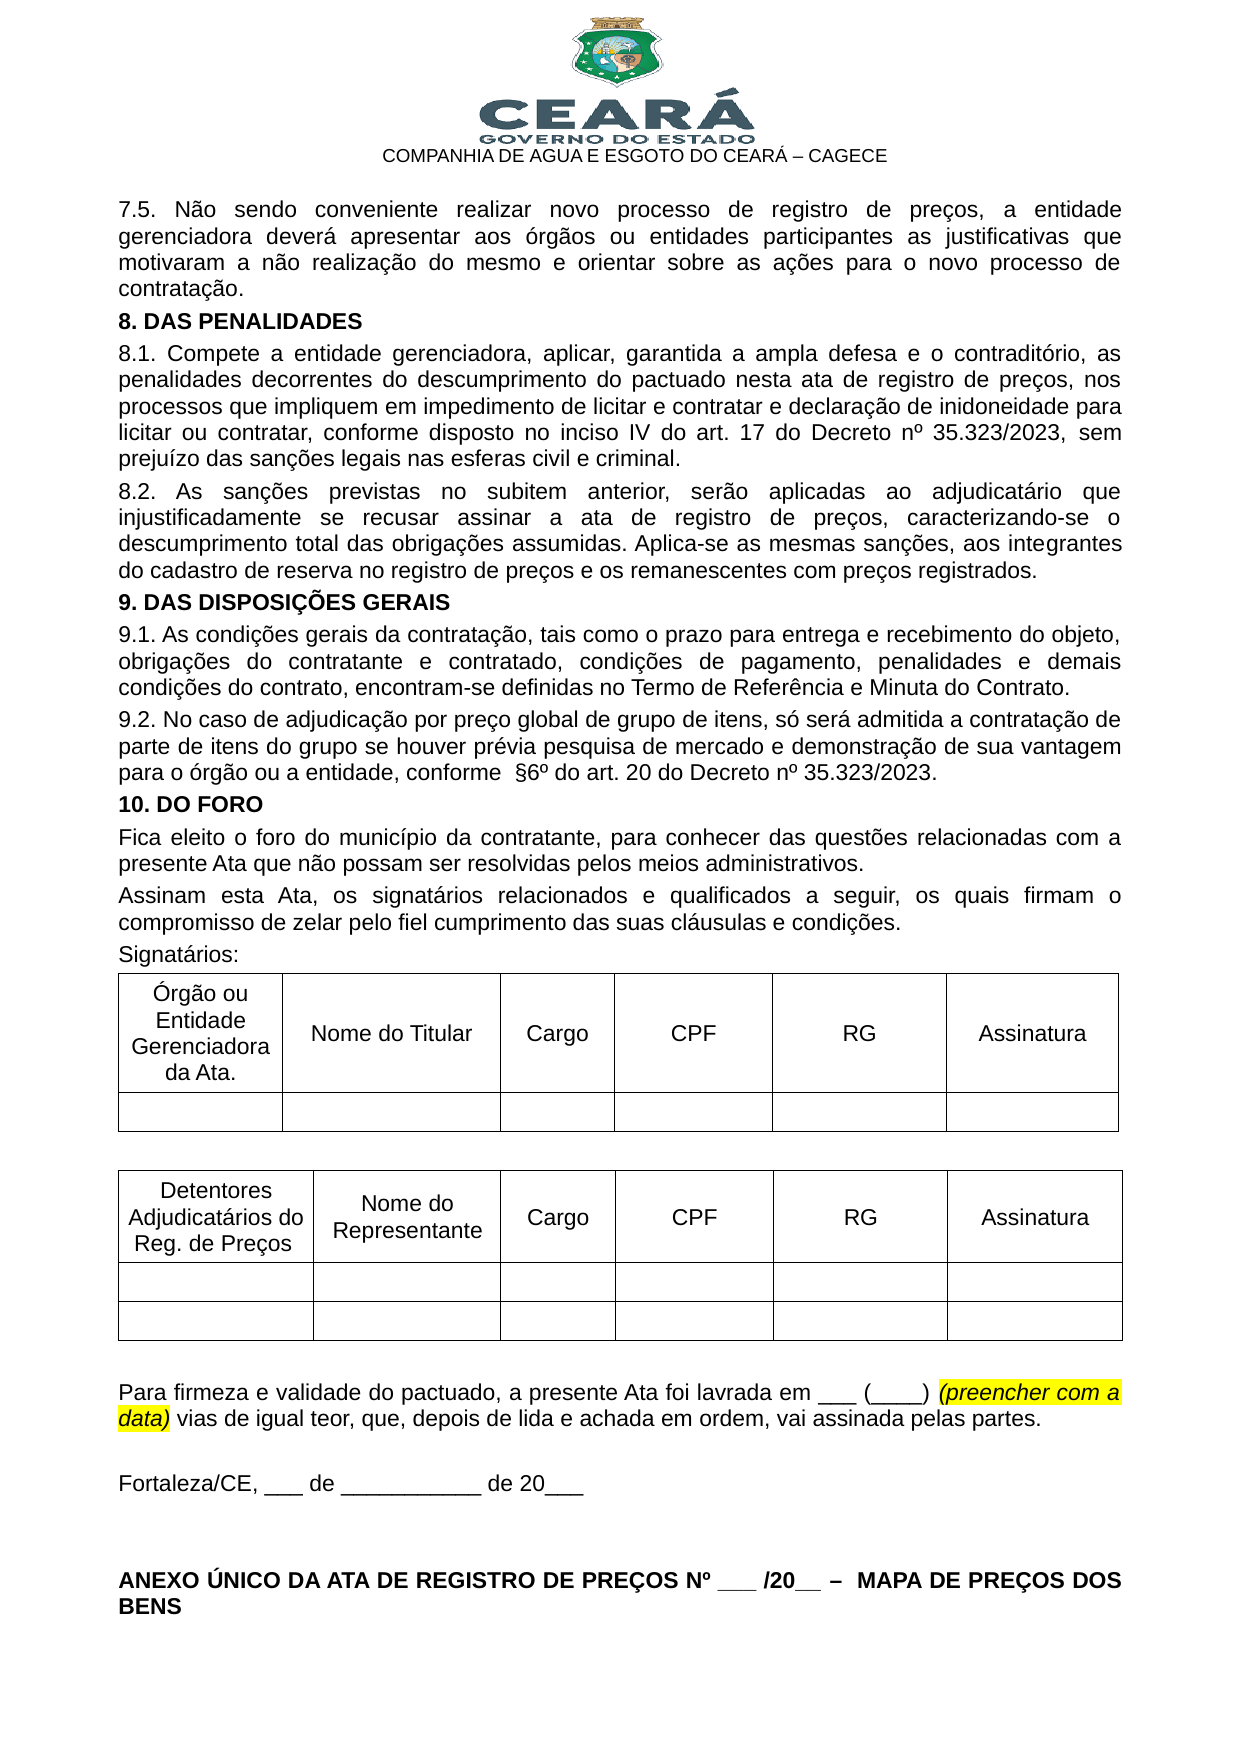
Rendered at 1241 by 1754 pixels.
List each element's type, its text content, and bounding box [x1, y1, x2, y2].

table_header RG [773, 974, 946, 1092]
table_cell [774, 1263, 947, 1301]
table_cell [501, 1263, 615, 1301]
table_cell [501, 1302, 615, 1339]
table_cell [314, 1302, 500, 1339]
text Assinam esta Ata, os signatários relacionados e qualificados a seguir, os quais firmam o compromisso de zelar pelo fiel cumprimento das suas cláusulas e condições. [118, 882, 1122, 935]
table_cell [948, 1263, 1122, 1301]
text 7.5. Não sendo conveniente realizar novo processo de registro de preços, a entidade gerenciadora deverá apresentar aos órgãos ou entidades participantes as justificativas que motivaram a não realização do mesmo e orientar sobre as ações para o novo processo de contratação. [118, 196, 1122, 302]
text 9.1. As condições gerais da contratação, tais como o prazo para entrega e recebimento do objeto, obrigações do contratante e contratado, condições de pagamento, penalidades e demais condições do contrato, encontram-se definidas no Termo de Referência e Minuta do Contrato. [118, 621, 1122, 700]
list ANEXO ÚNICO DA ATA DE REGISTRO DE PREÇOS Nº ___ /20__ – MAPA DE PREÇOS DOS BENS [118, 1567, 1122, 1619]
table_cell [119, 1302, 313, 1339]
text Signatários: [118, 941, 1122, 967]
text 10. DO FORO [118, 791, 1122, 818]
table_cell [501, 1093, 614, 1131]
table_cell [616, 1263, 773, 1301]
table_header Detentores Adjudicatários do Reg. de Preços [119, 1171, 313, 1262]
table_header Assinatura [947, 974, 1118, 1092]
text Fica eleito o foro do município da contratante, para conhecer das questões relacionadas com a presente Ata que não possam ser resolvidas pelos meios administrativos. [118, 824, 1122, 876]
table_header Cargo [501, 974, 614, 1092]
table_cell [774, 1302, 947, 1339]
text Para firmeza e validade do pactuado, a presente Ata foi lavrada em ___ (____) (preencher com a data) vias de igual teor, que, depois de lida e achada em ordem, vai assinada pelas partes. [118, 1379, 1122, 1432]
table_cell [773, 1093, 946, 1131]
table_header Nome do Representante [314, 1171, 500, 1262]
text 9. DAS DISPOSIÇÕES GERAIS [118, 589, 1122, 615]
picture [453, 12, 782, 148]
table_header Nome do Titular [283, 974, 500, 1092]
table_cell [283, 1093, 500, 1131]
table_cell [119, 1093, 282, 1131]
table_cell [615, 1093, 772, 1131]
table_header CPF [616, 1171, 773, 1262]
table_header Órgão ou Entidade Gerenciadora da Ata. [119, 974, 282, 1092]
table_header Cargo [501, 1171, 615, 1262]
text 8.2. As sanções previstas no subitem anterior, serão aplicadas ao adjudicatário que injustificadamente se recusar assinar a ata de registro de preços, caracterizando-se o descumprimento total das obrigações assumidas. Aplica-se as mesmas sanções, aos integrantes do cadastro de reserva no registro de preços e os remanescentes com preços registrados. [118, 478, 1122, 583]
table_header CPF [615, 974, 772, 1092]
table_cell [948, 1302, 1122, 1339]
text 8.1. Compete a entidade gerenciadora, aplicar, garantida a ampla defesa e o contraditório, as penalidades decorrentes do descumprimento do pactuado nesta ata de registro de preços, nos processos que impliquem em impedimento de licitar e contratar e declaração de inidoneidade para licitar ou contratar, conforme disposto no inciso IV do art. 17 do Decreto nº 35.323/2023, sem prejuízo das sanções legais nas esferas civil e criminal. [118, 340, 1122, 472]
text 9.2. No caso de adjudicação por preço global de grupo de itens, só será admitida a contratação de parte de itens do grupo se houver prévia pesquisa de mercado e demonstração de sua vantagem para o órgão ou a entidade, conforme §6º do art. 20 do Decreto nº 35.323/2023. [118, 706, 1122, 785]
table_cell [616, 1302, 773, 1339]
table_cell [314, 1263, 500, 1301]
table_header Assinatura [948, 1171, 1122, 1262]
table_header RG [774, 1171, 947, 1262]
text Fortaleza/CE, ___ de ___________ de 20___ [118, 1470, 1122, 1496]
text 8. DAS PENALIDADES [118, 308, 1122, 334]
table_cell [119, 1263, 313, 1301]
table_cell [947, 1093, 1118, 1131]
